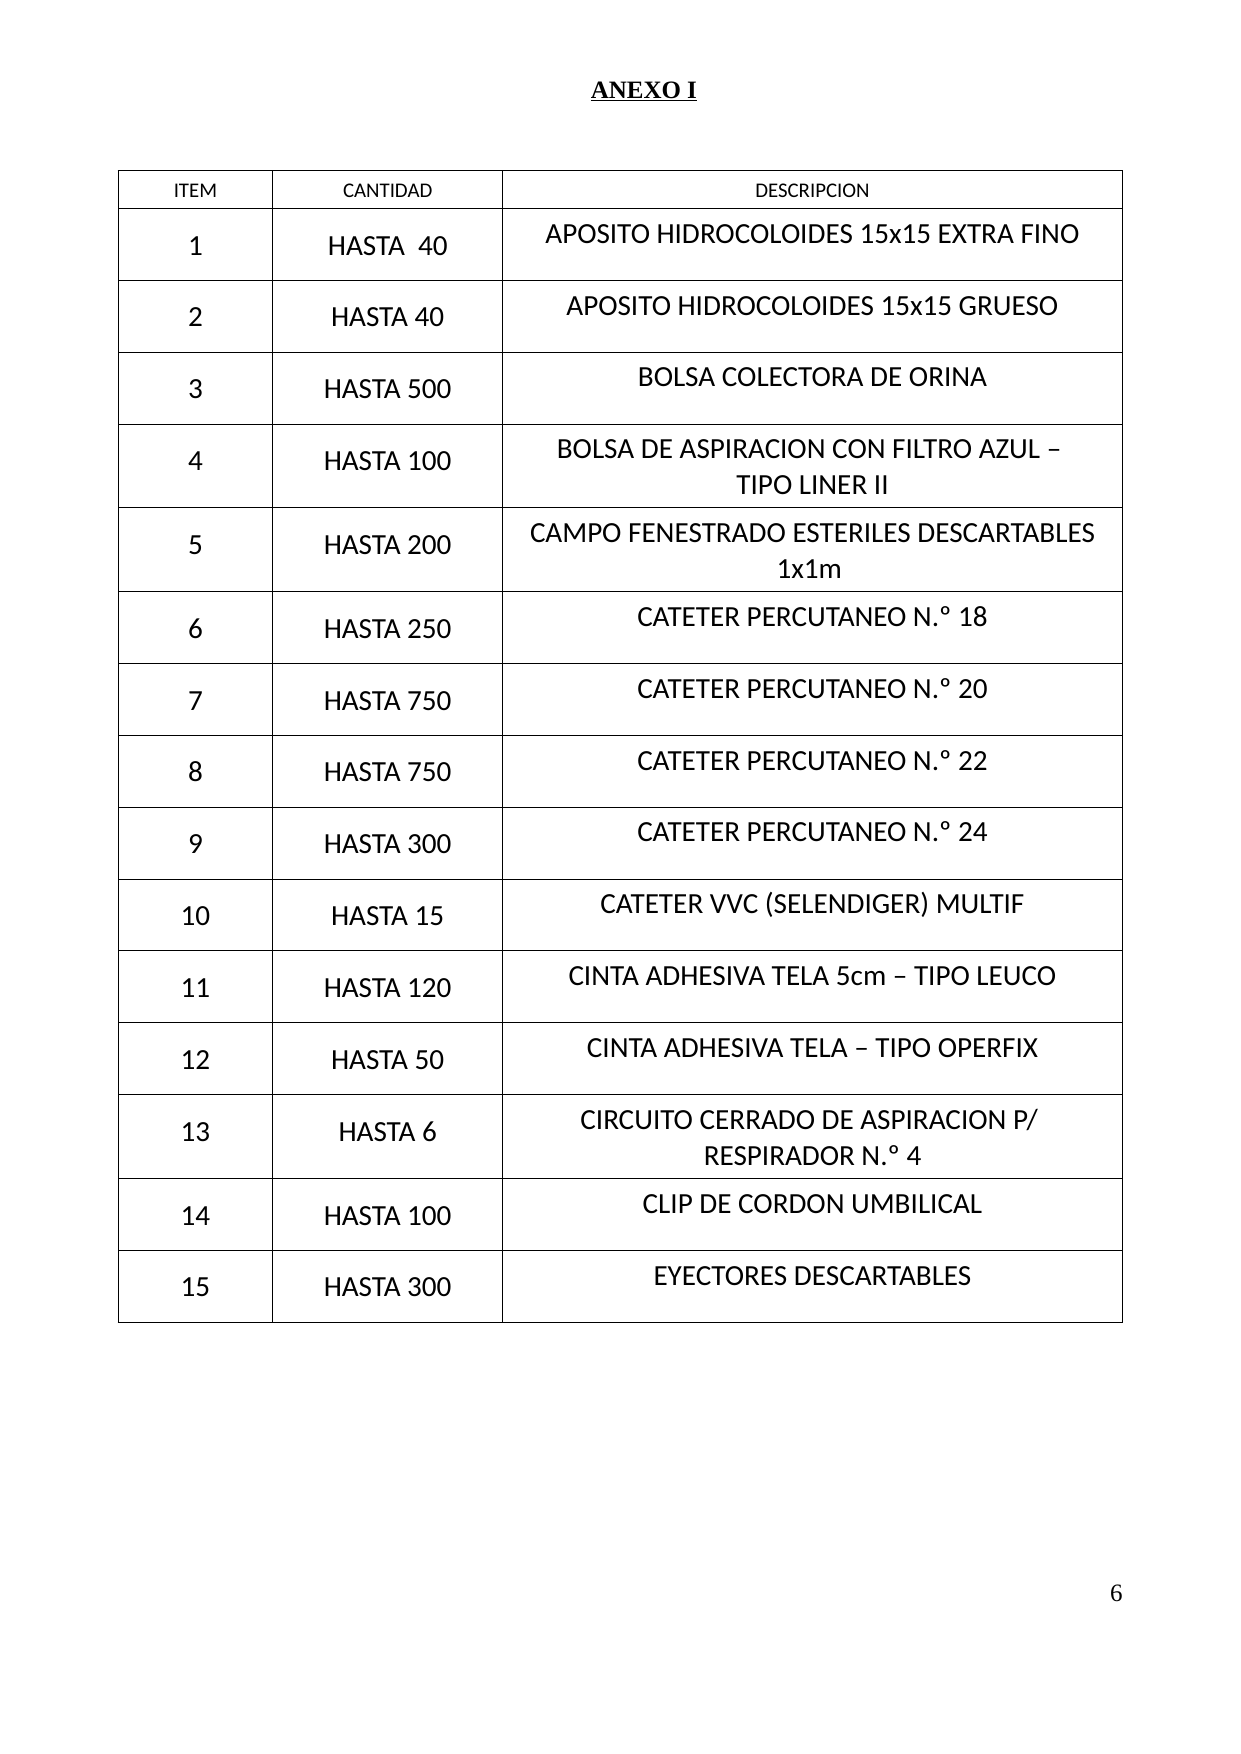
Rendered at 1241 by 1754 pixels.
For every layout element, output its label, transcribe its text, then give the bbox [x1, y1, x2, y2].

table_cell CATETER VVC (SELENDIGER) MULTIF [503, 880, 1122, 950]
table_cell HASTA 750 [273, 736, 502, 807]
table_cell HASTA 100 [273, 1179, 502, 1250]
table_header CANTIDAD [273, 171, 502, 208]
table_cell HASTA 40 [273, 281, 502, 352]
table_cell HASTA 300 [273, 1251, 502, 1322]
table_cell 6 [119, 592, 272, 663]
table_header ITEM [119, 171, 272, 208]
table_cell CINTA ADHESIVA TELA 5cm – TIPO LEUCO [503, 951, 1122, 1022]
table_cell CATETER PERCUTANEO N.º 18 [503, 592, 1122, 663]
table_cell APOSITO HIDROCOLOIDES 15x15 EXTRA FINO [503, 209, 1122, 280]
table_cell CATETER PERCUTANEO N.º 24 [503, 808, 1122, 878]
table_cell 12 [119, 1023, 272, 1094]
table_cell HASTA 40 [273, 209, 502, 280]
table_cell CATETER PERCUTANEO N.º 22 [503, 736, 1122, 807]
table_cell HASTA 15 [273, 880, 502, 950]
table_cell 3 [119, 353, 272, 423]
table_cell 15 [119, 1251, 272, 1322]
table_cell CLIP DE CORDON UMBILICAL [503, 1179, 1122, 1250]
table_cell APOSITO HIDROCOLOIDES 15x15 GRUESO [503, 281, 1122, 352]
table_header DESCRIPCION [503, 171, 1122, 208]
table_cell 13 [119, 1095, 272, 1178]
table_cell 4 [119, 425, 272, 507]
table_cell 5 [119, 508, 272, 591]
table_cell HASTA 100 [273, 425, 502, 507]
table_cell 14 [119, 1179, 272, 1250]
table_cell HASTA 250 [273, 592, 502, 663]
table_cell 9 [119, 808, 272, 878]
table_cell HASTA 200 [273, 508, 502, 591]
table_cell 11 [119, 951, 272, 1022]
table_cell CINTA ADHESIVA TELA – TIPO OPERFIX [503, 1023, 1122, 1094]
table_cell CAMPO FENESTRADO ESTERILES DESCARTABLES 1x1m [503, 508, 1122, 591]
table_cell 8 [119, 736, 272, 807]
table_cell HASTA 50 [273, 1023, 502, 1094]
table_cell BOLSA COLECTORA DE ORINA [503, 353, 1122, 423]
table_cell CATETER PERCUTANEO N.º 20 [503, 664, 1122, 735]
table_cell 10 [119, 880, 272, 950]
table_cell 2 [119, 281, 272, 352]
table_cell HASTA 120 [273, 951, 502, 1022]
table_cell HASTA 750 [273, 664, 502, 735]
table_cell HASTA 6 [273, 1095, 502, 1178]
table_cell EYECTORES DESCARTABLES [503, 1251, 1122, 1322]
table_cell BOLSA DE ASPIRACION CON FILTRO AZUL – TIPO LINER II [503, 425, 1122, 507]
table_cell HASTA 300 [273, 808, 502, 878]
table_cell 7 [119, 664, 272, 735]
table_cell CIRCUITO CERRADO DE ASPIRACION P/ RESPIRADOR N.º 4 [503, 1095, 1122, 1178]
table_cell HASTA 500 [273, 353, 502, 423]
table_cell 1 [119, 209, 272, 280]
text ANEXO I [165, 75, 1122, 104]
